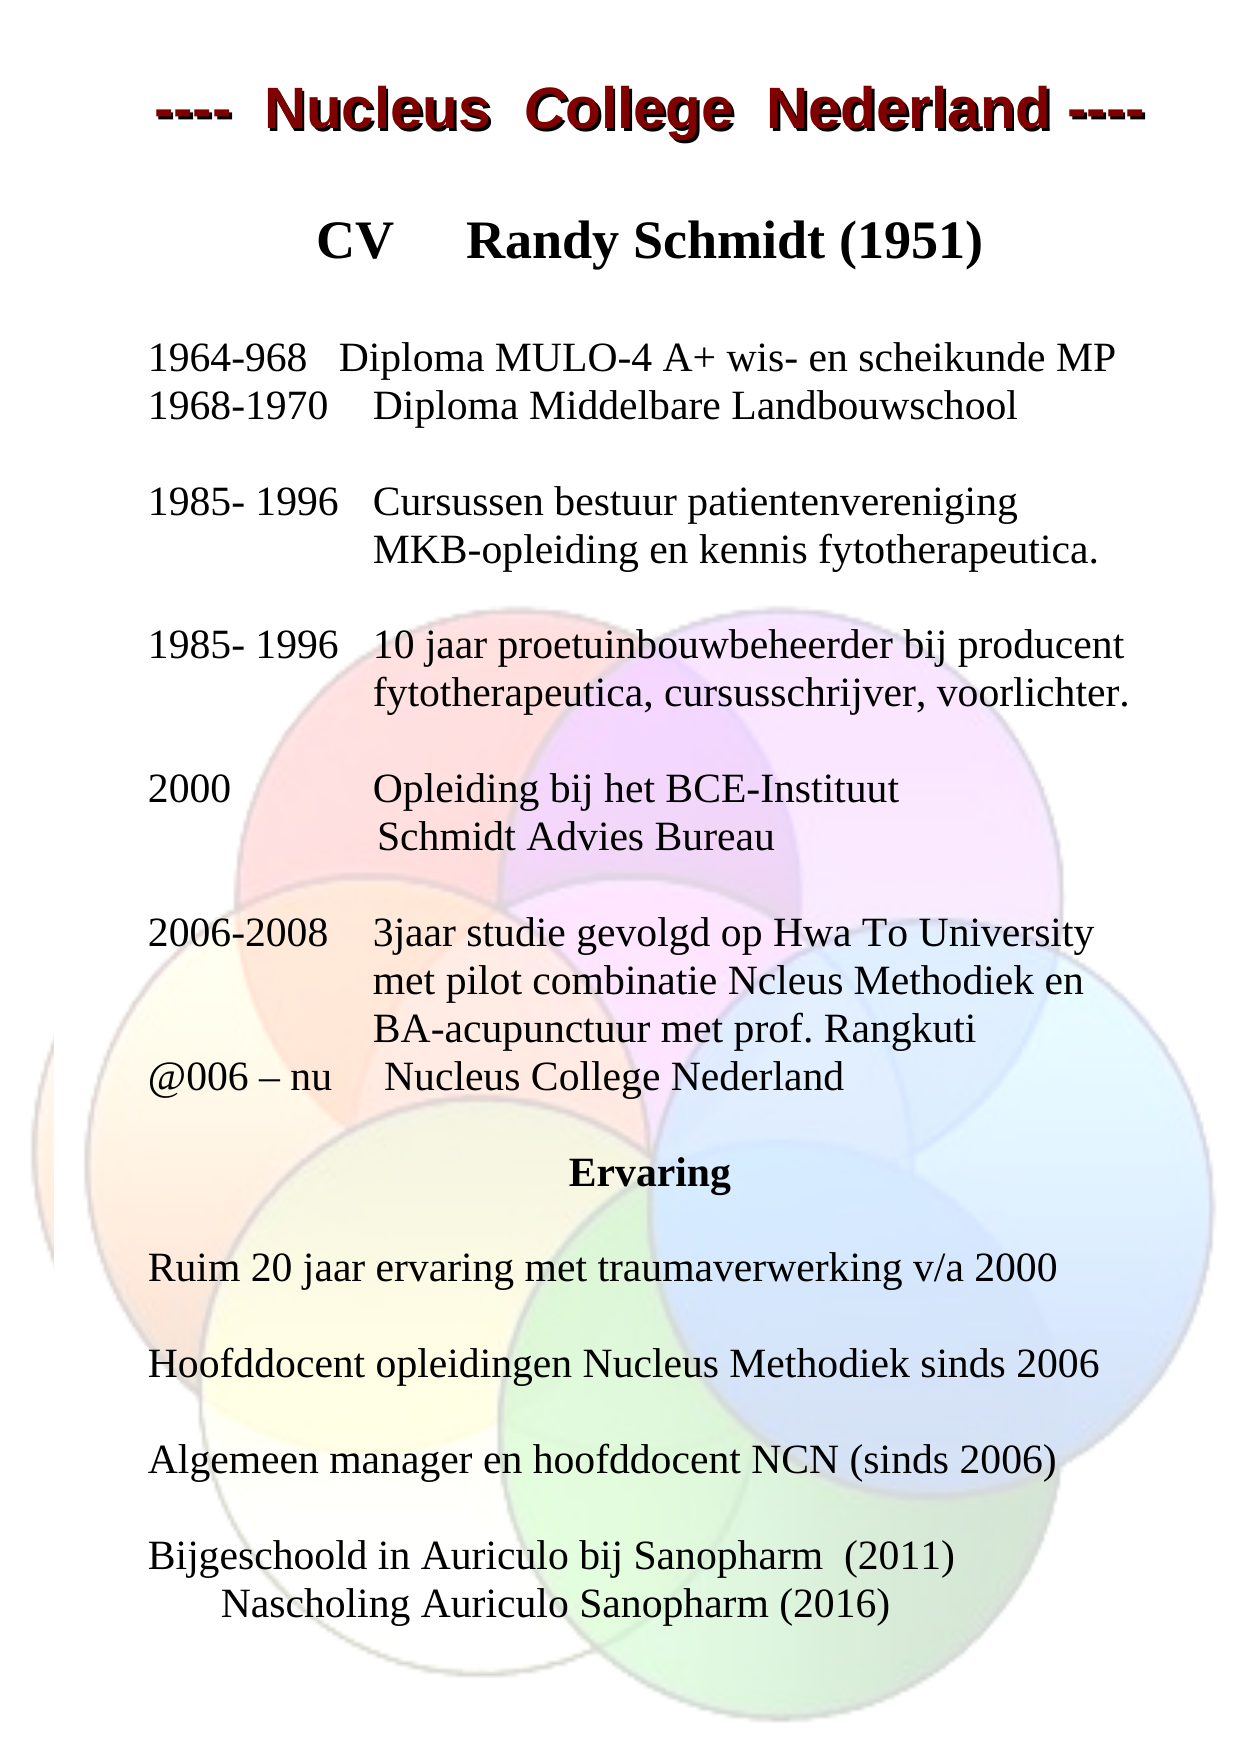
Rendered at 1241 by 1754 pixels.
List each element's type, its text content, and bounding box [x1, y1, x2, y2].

text CV Randy Schmidt (1951) [148, 208, 1152, 270]
picture [0, 565, 1240, 1753]
text 1985- 1996 Cursussen bestuur patientenvereniging [148, 476, 1152, 524]
text MKB-opleiding en kennis fytotherapeutica. [148, 524, 1152, 565]
picture [623, 565, 635, 570]
text 1968-1970 Diploma Middelbare Landbouwschool [148, 380, 1152, 428]
text 1964-968 Diploma MULO-4 A+ wis- en scheikunde MP [148, 332, 1152, 380]
